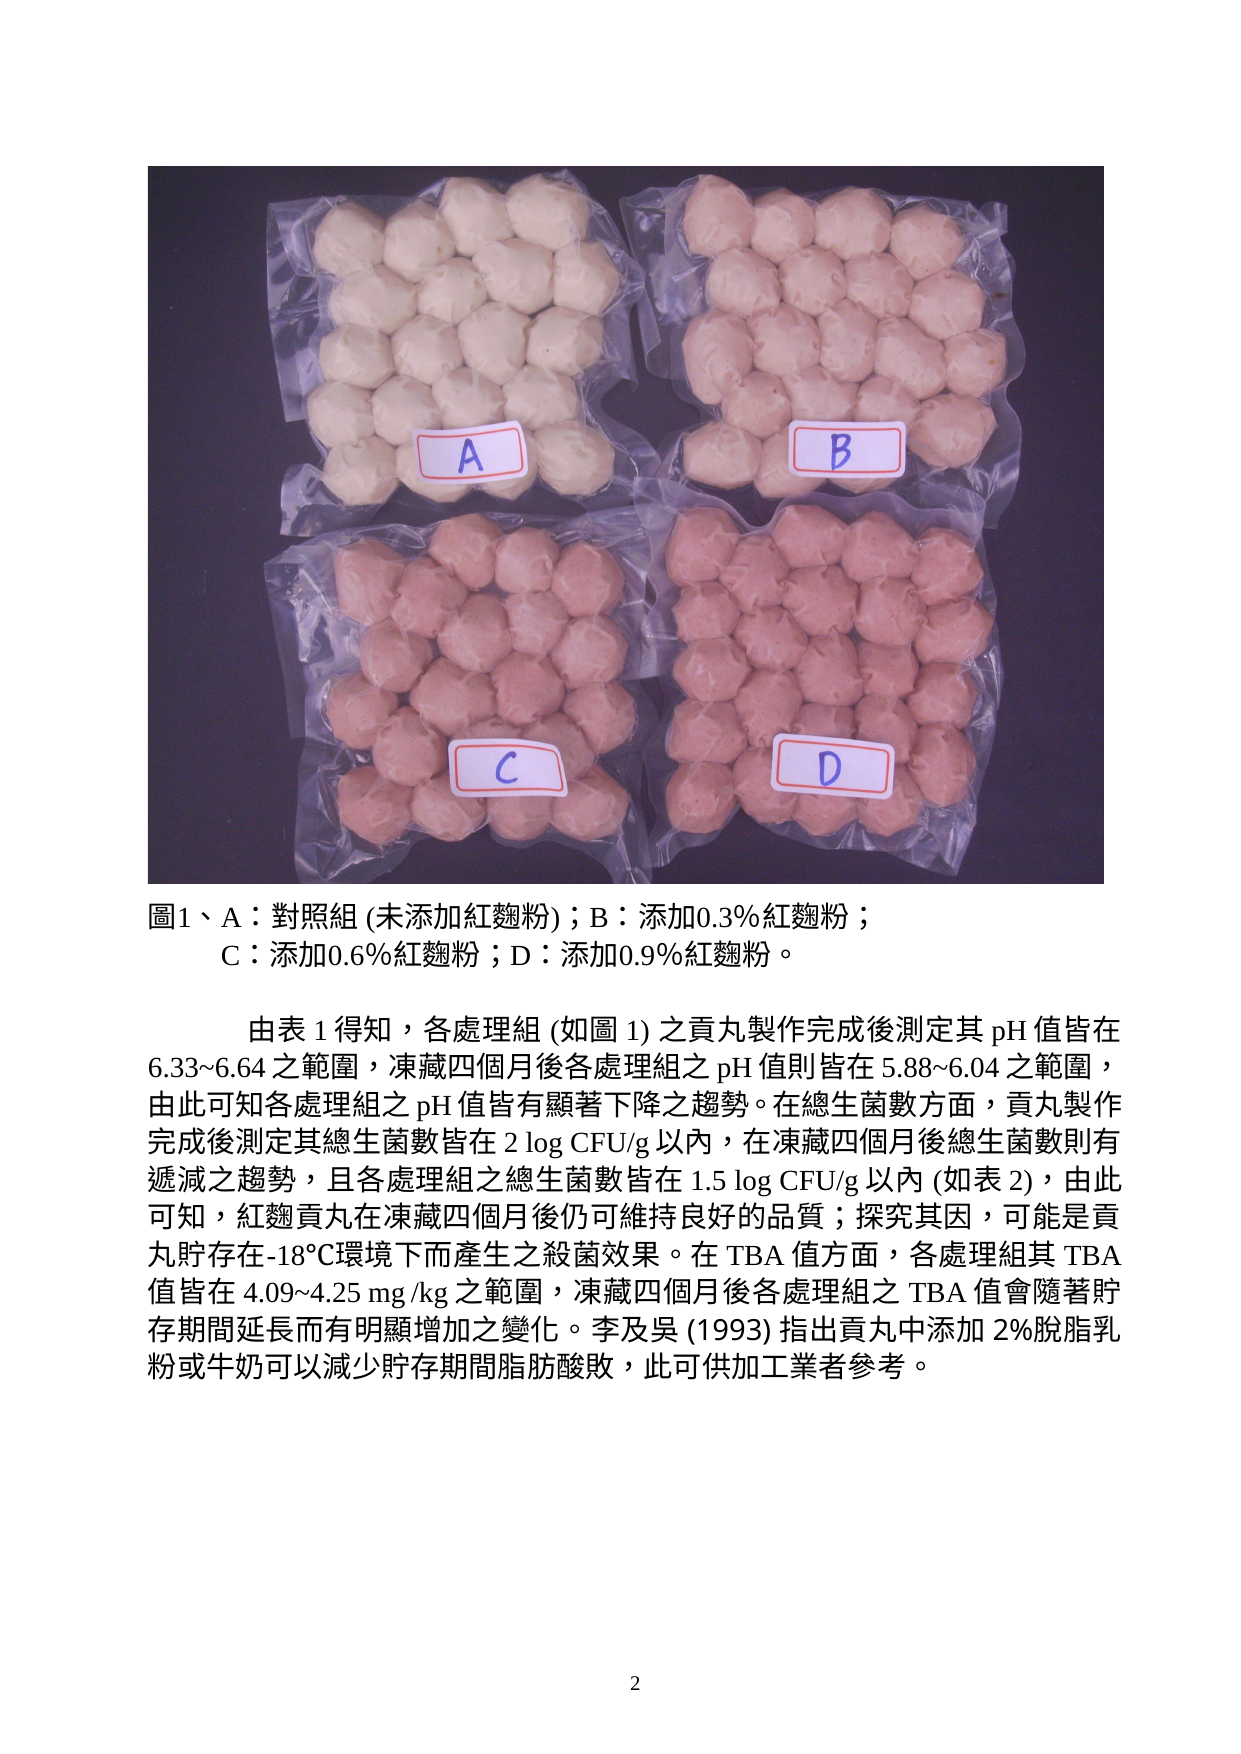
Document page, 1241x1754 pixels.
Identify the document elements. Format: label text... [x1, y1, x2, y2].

text 圖1、A：對照組 (未添加紅麴粉)；B：添加0.3％紅麴粉； [148, 898, 1122, 935]
text C：添加0.6％紅麴粉；D：添加0.9％紅麴粉。 [148, 935, 1122, 973]
picture [147, 166, 1104, 884]
text 由表1得知，各處理組 (如圖1) 之貢丸製作完成後測定其pH值皆在6.33~6.64之範圍，凍藏四個月後各處理組之pH值則皆在5.88~6.04之範圍，由此可知各處理組之pH值皆有顯著下降之趨勢。在總生菌數方面，貢丸製作完成後測定其總生菌數皆在2 log CFU/g以內，在凍藏四個月後總生菌數則有遞減之趨勢，且各處理組之總生菌數皆在1.5 log CFU/g以內 (如表2)，由此可知，紅麴貢丸在凍藏四個月後仍可維持良好的品質；探究其因，可能是貢丸貯存在-18℃環境下而產生之殺菌效果。在TBA值方面，各處理組其TBA值皆在4.09~4.25 mg /kg之範圍，凍藏四個月後各處理組之TBA值會隨著貯存期間延長而有明顯增加之變化。李及吳 (1993) 指出貢丸中添加2%脫脂乳粉或牛奶可以減少貯存期間脂肪酸敗，此可供加工業者參考。 [148, 1010, 1122, 1385]
